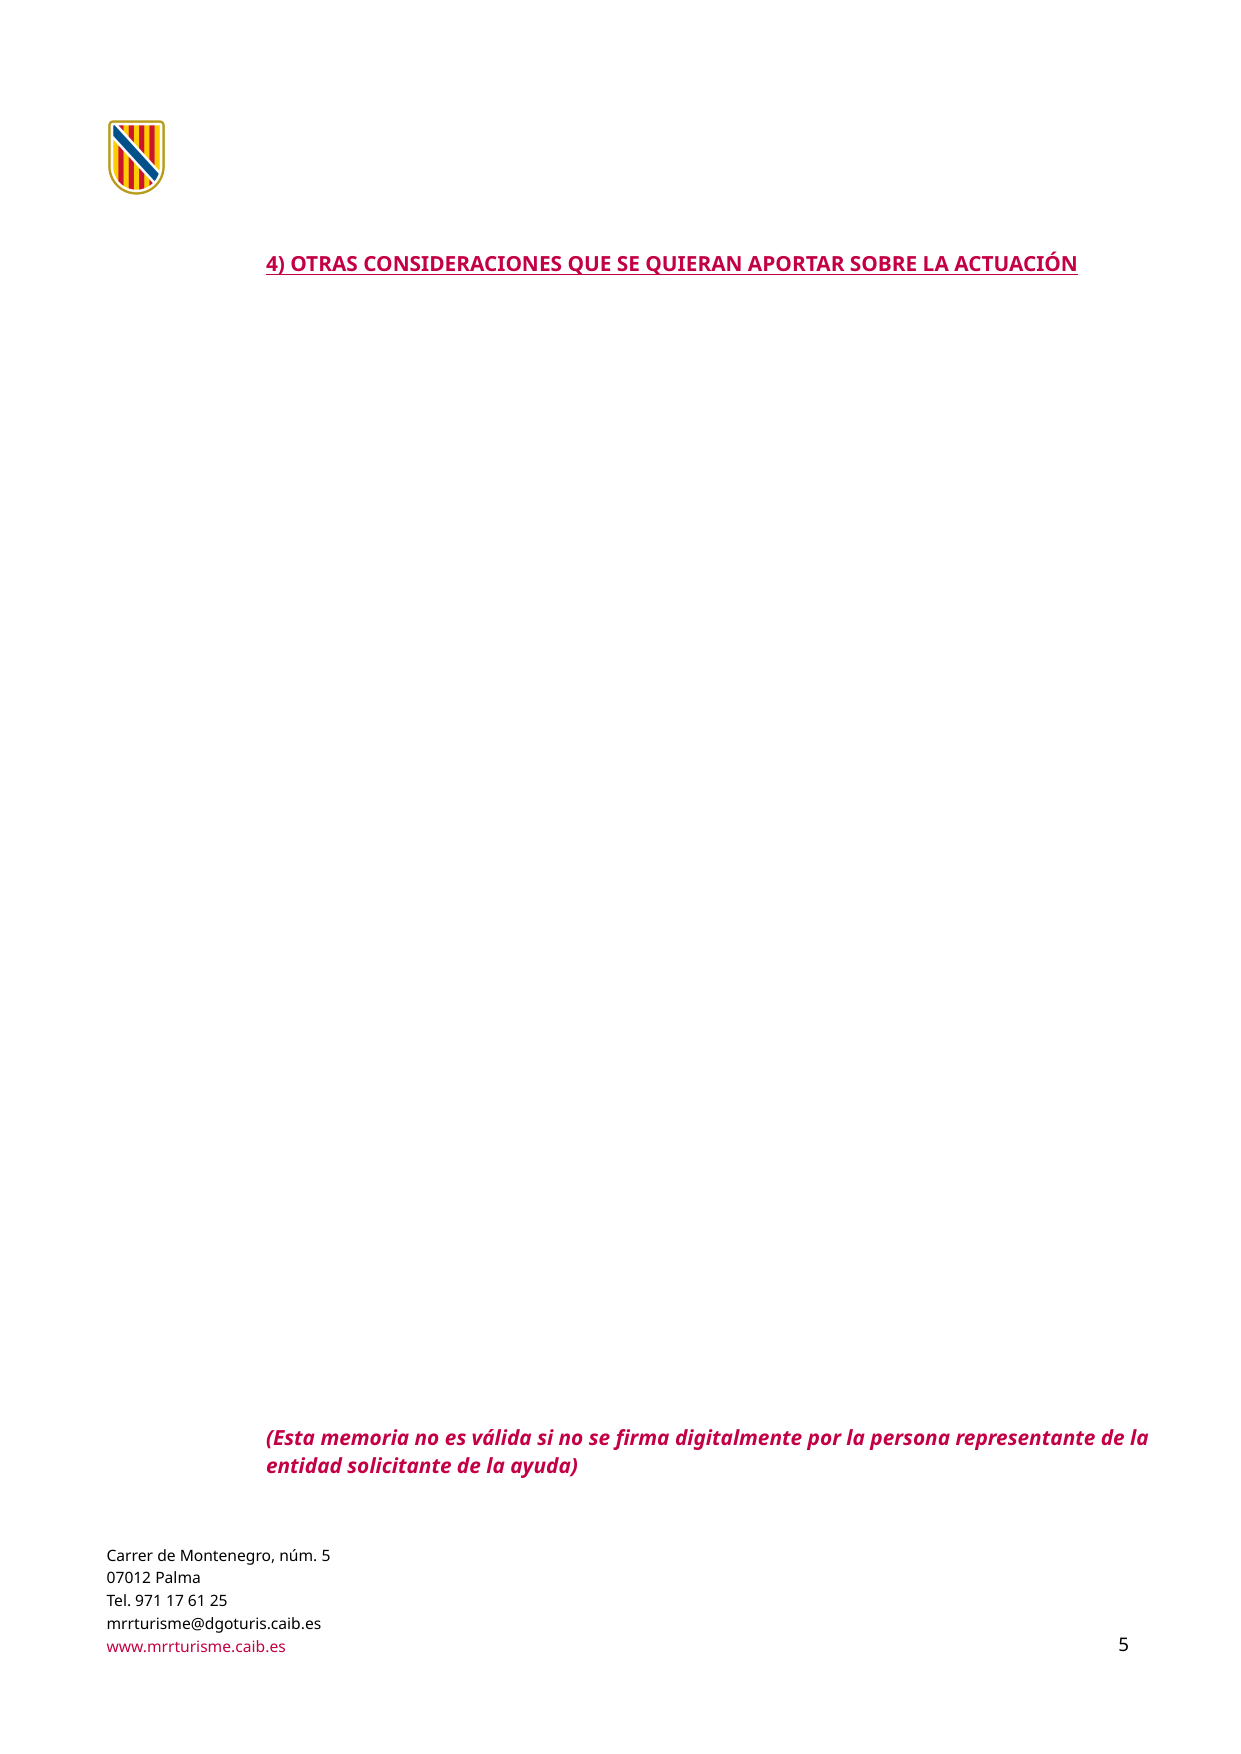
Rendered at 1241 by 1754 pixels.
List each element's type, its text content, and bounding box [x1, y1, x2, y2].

text (Esta memoria no es válida si no se firma digitalmente por la persona representante de la entidad solicitante de la ayuda) [266, 1423, 1152, 1480]
picture [90, 92, 183, 223]
text 4) OTRAS CONSIDERACIONES QUE SE QUIERAN APORTAR SOBRE LA ACTUACIÓN [266, 249, 1152, 278]
